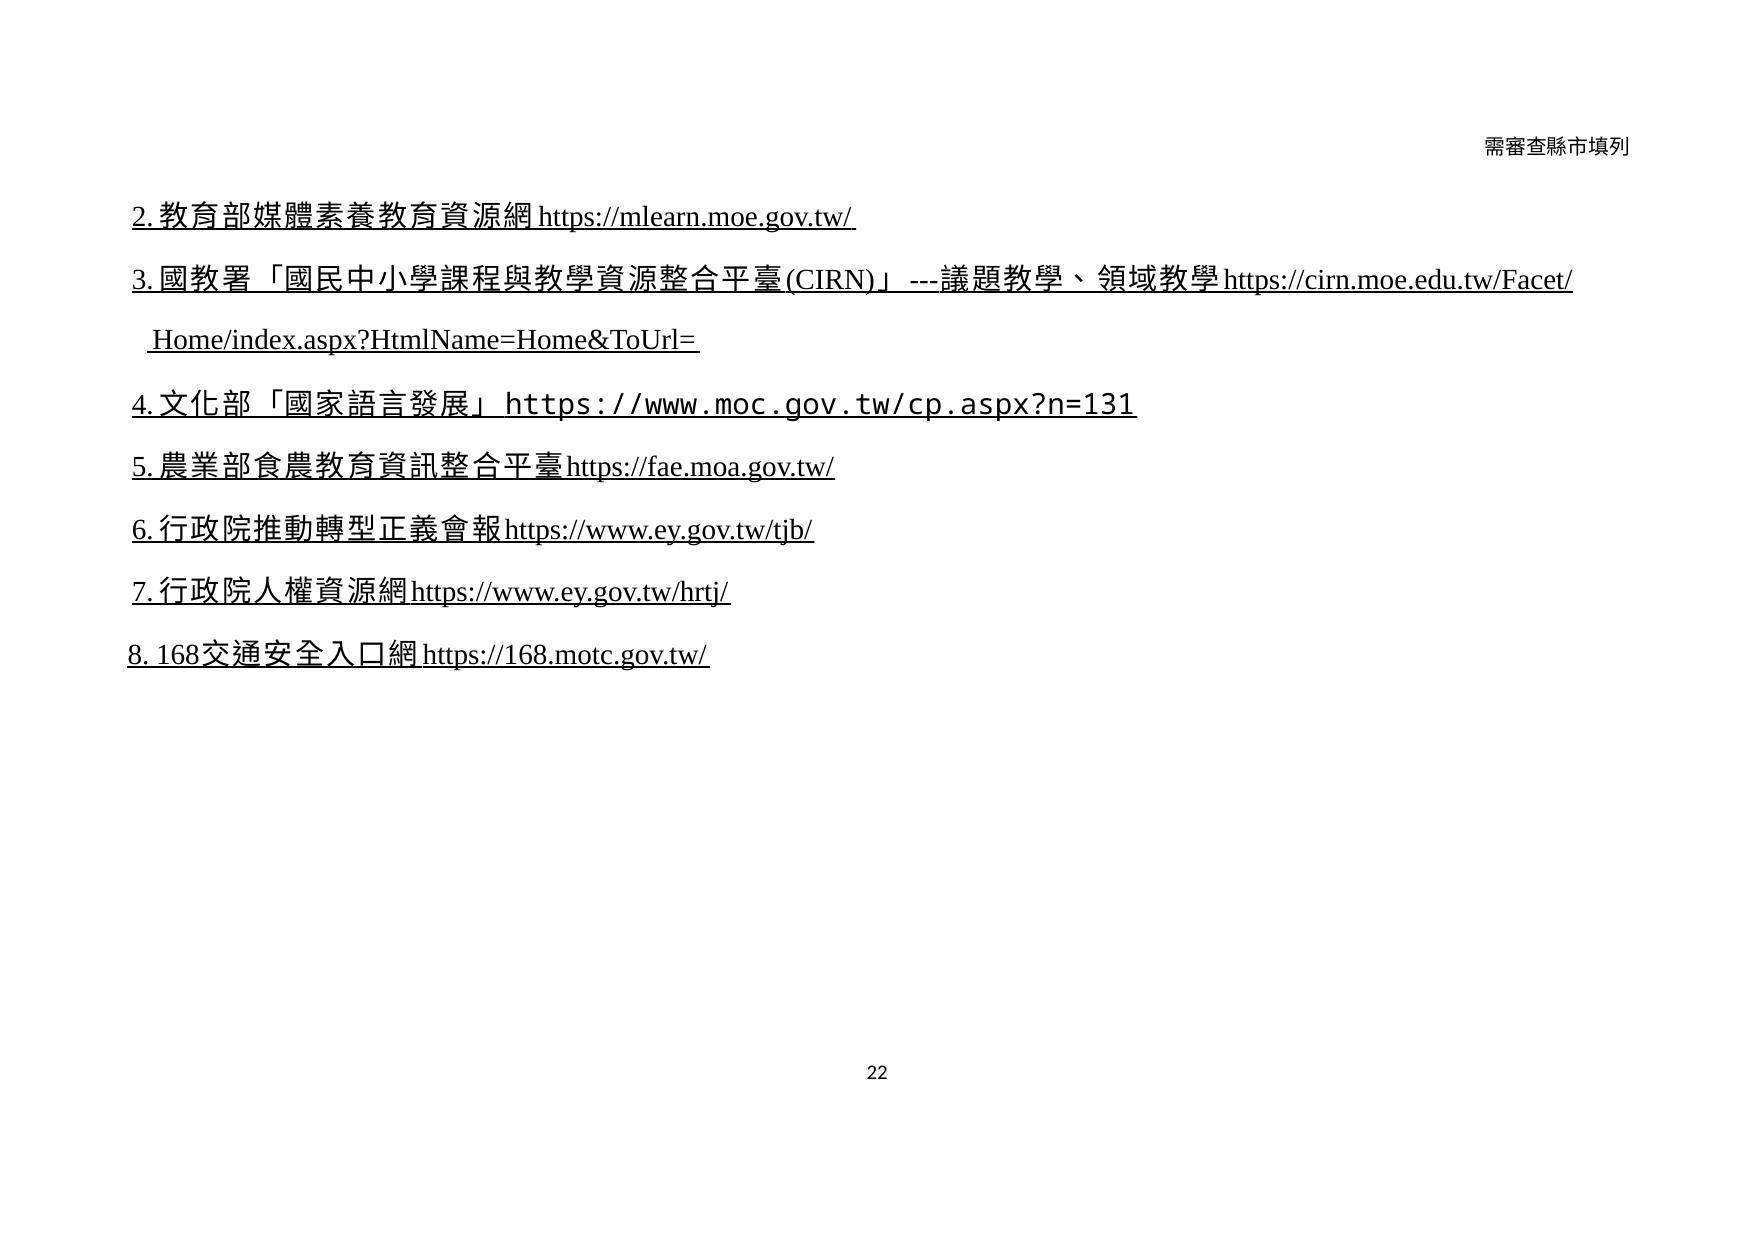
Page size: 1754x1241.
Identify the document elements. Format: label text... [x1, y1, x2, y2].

text 5.農業部食農教育資訊整合平臺https://fae.moa.gov.tw/ [112, 422, 1627, 485]
text 2.教育部媒體素養教育資源網https://mlearn.moe.gov.tw/ [112, 172, 1627, 235]
text 7.行政院人權資源網https://www.ey.gov.tw/hrtj/ [112, 547, 1627, 610]
text 6.行政院推動轉型正義會報https://www.ey.gov.tw/tjb/ [112, 485, 1627, 547]
text 3.國教署「國民中小學課程與教學資源整合平臺(CIRN)」---議題教學、領域教學https://cirn.moe.edu.tw/Facet/Home/index.aspx?HtmlName=Home&ToUrl= [112, 235, 1627, 360]
text 8. 168交通安全入口網https://168.motc.gov.tw/ [112, 610, 1627, 672]
text 4.文化部「國家語言發展」https://www.moc.gov.tw/cp.aspx?n=131 [112, 360, 1627, 422]
